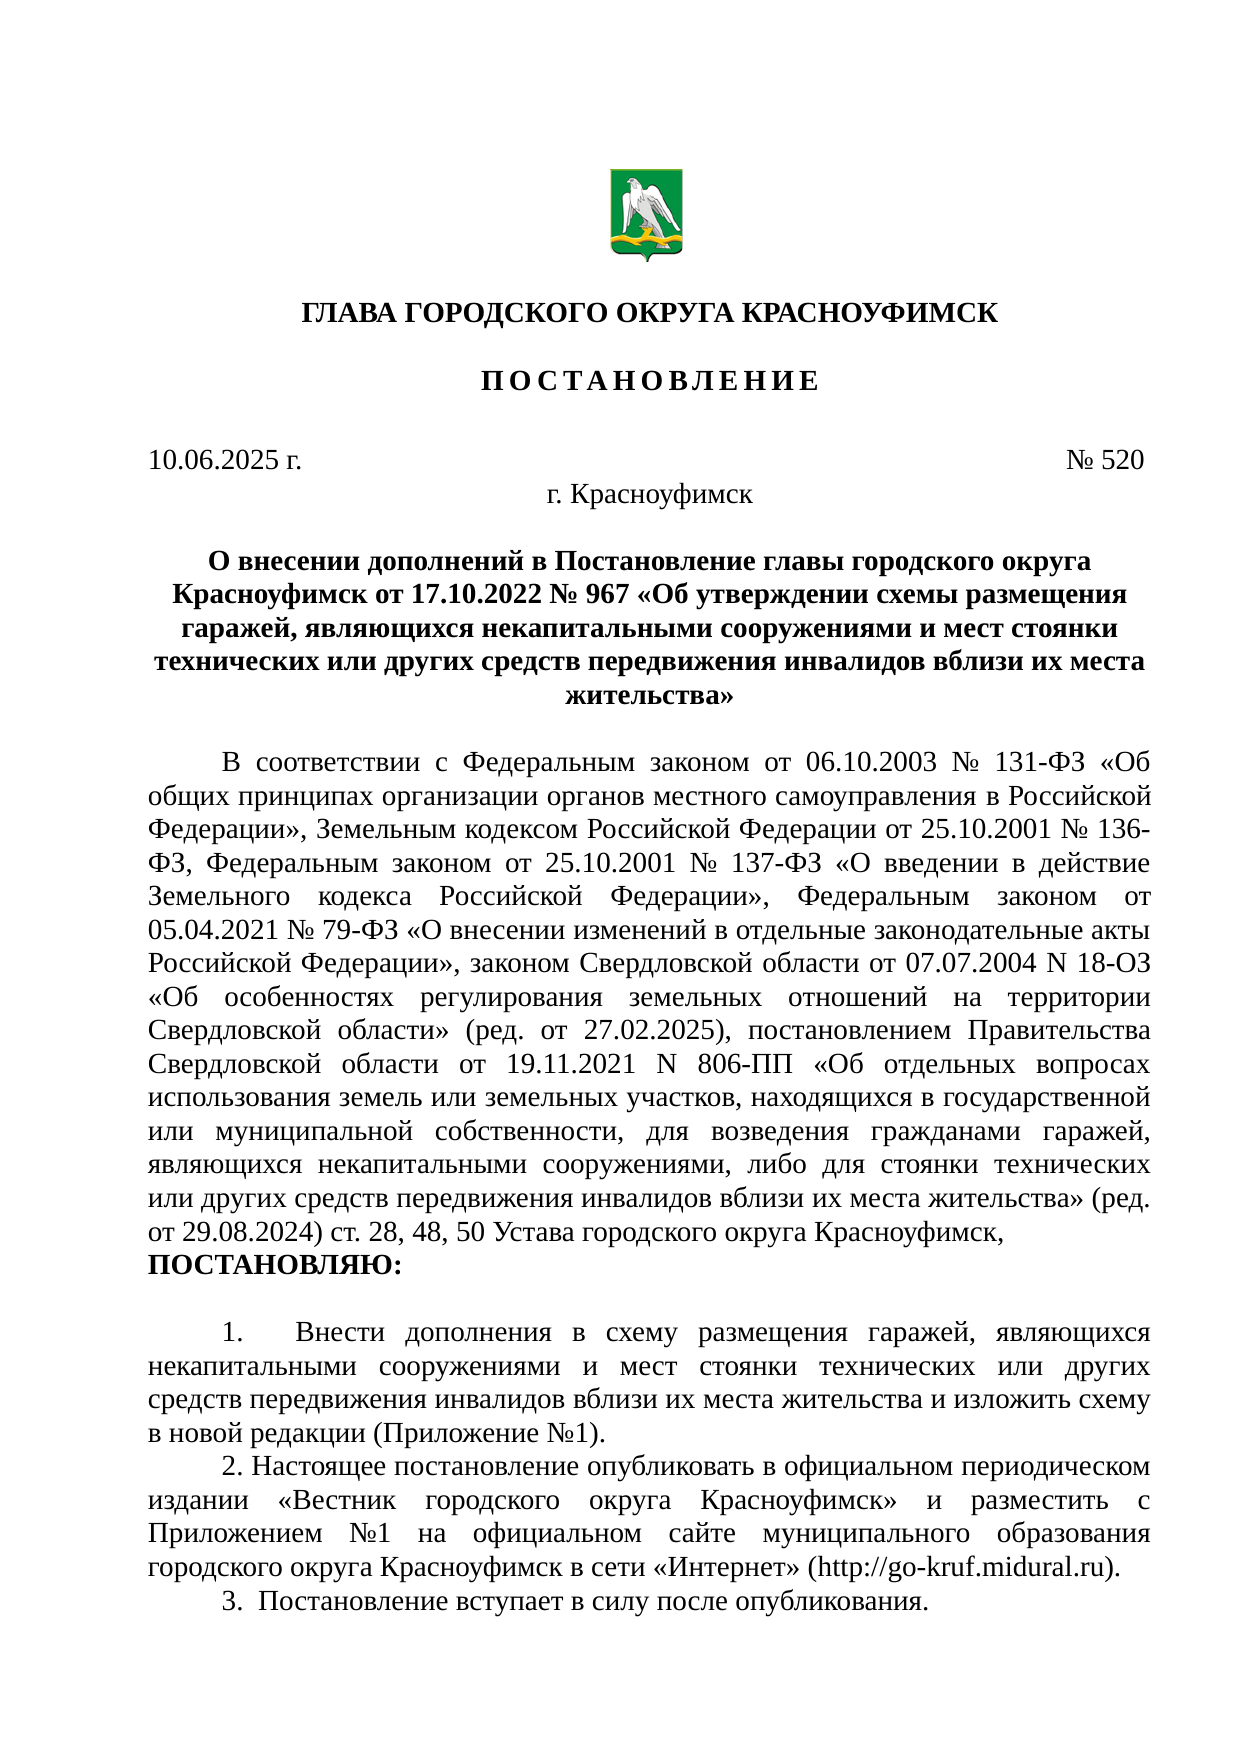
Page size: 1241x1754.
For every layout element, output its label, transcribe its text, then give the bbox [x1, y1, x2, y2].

text 1. Внести дополнения в схему размещения гаражей, являющихся некапитальными сооружениями и мест стоянки технических или других средств передвижения инвалидов вблизи их места жительства и изложить схему в новой редакции (Приложение №1). [148, 1314, 1152, 1448]
text В соответствии с Федеральным законом от 06.10.2003 № 131-ФЗ «Об общих принципах организации органов местного самоуправления в Российской Федерации», Земельным кодексом Российской Федерации от 25.10.2001 № 136-ФЗ, Федеральным законом от 25.10.2001 № 137-ФЗ «О введении в действие Земельного кодекса Российской Федерации», Федеральным законом от 05.04.2021 № 79-ФЗ «О внесении изменений в отдельные законодательные акты Российской Федерации», законом Свердловской области от 07.07.2004 N 18-ОЗ «Об особенностях регулирования земельных отношений на территории Свердловской области» (ред. от 27.02.2025), постановлением Правительства Свердловской области от 19.11.2021 N 806-ПП «Об отдельных вопросах использования земель или земельных участков, находящихся в государственной или муниципальной собственности, для возведения гражданами гаражей, являющихся некапитальными сооружениями, либо для стоянки технических или других средств передвижения инвалидов вблизи их места жительства» (ред. от 29.08.2024) ст. 28, 48, 50 Устава городского округа Красноуфимск, [148, 744, 1152, 1247]
text 2. Настоящее постановление опубликовать в официальном периодическом издании «Вестник городского округа Красноуфимск» и разместить с Приложением №1 на официальном сайте муниципального образования городского округа Красноуфимск в сети «Интернет» (http://go-kruf.midural.ru). [148, 1448, 1152, 1583]
text ПОСТАНОВЛЯЮ: [148, 1247, 1152, 1281]
text ГЛАВА ГОРОДСКОГО ОКРУГА КРАСНОУФИМСК [148, 296, 1152, 329]
text О внесении дополнений в Постановление главы городского округа Красноуфимск от 17.10.2022 № 967 «Об утверждении схемы размещения гаражей, являющихся некапитальными сооружениями и мест стоянки технических или других средств передвижения инвалидов вблизи их места жительства» [148, 543, 1152, 711]
text г. Красноуфимск [148, 476, 1152, 509]
text 3. Постановление вступает в силу после опубликования. [148, 1583, 1152, 1616]
text 10.06.2025 г. № 520 [148, 442, 1152, 476]
text ПОСТАНОВЛЕНИЕ [148, 363, 1152, 396]
